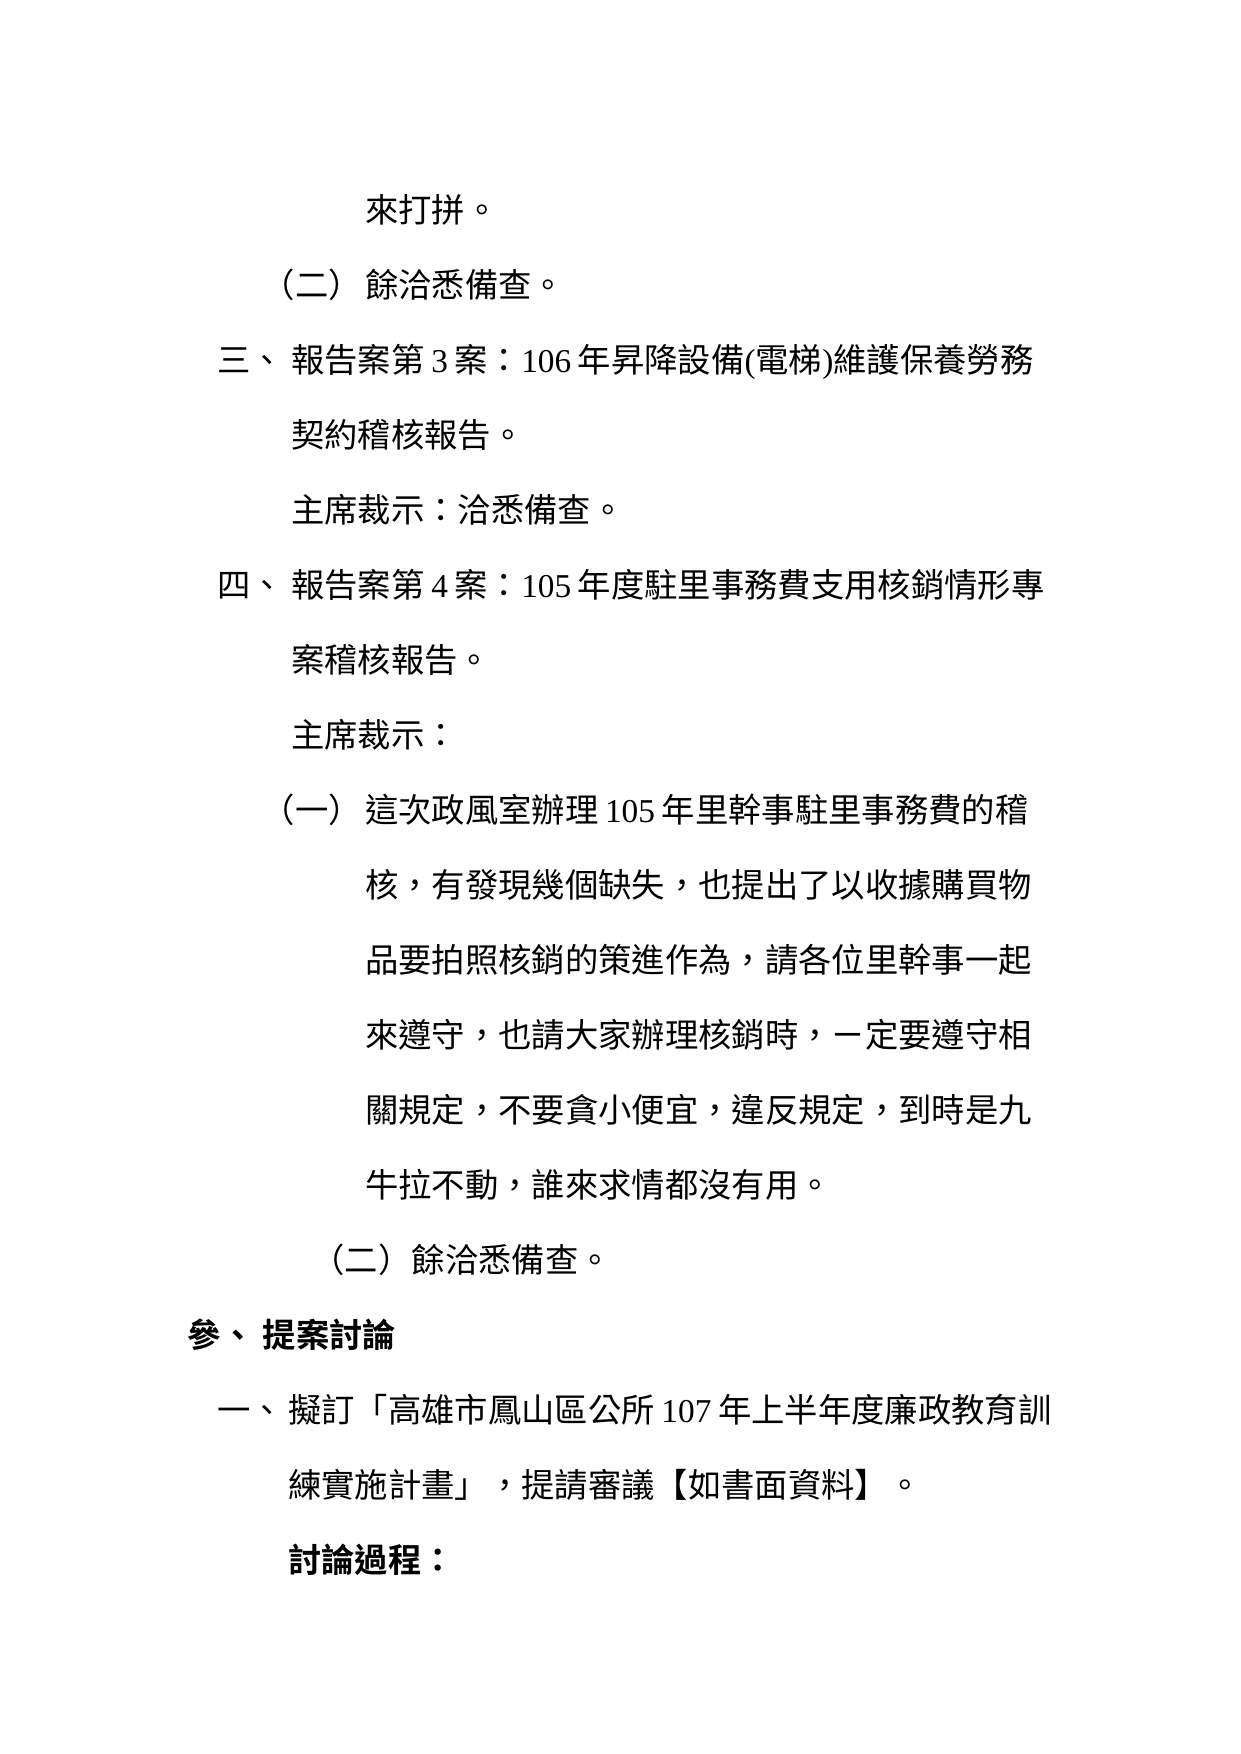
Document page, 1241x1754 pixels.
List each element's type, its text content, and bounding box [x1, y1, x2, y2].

list 餘洽悉備查。 [311, 1214, 1053, 1289]
list 來打拼。 [261, 164, 1053, 239]
list 這次政風室辦理105年里幹事駐里事務費的稽核，有發現幾個缺失，也提出了以收據購買物品要拍照核銷的策進作為，請各位里幹事一起來遵守，也請大家辦理核銷時，ㄧ定要遵守相關規定，不要貪小便宜，違反規定，到時是九牛拉不動，誰來求情都沒有用。 [261, 764, 1053, 1214]
list 提案討論 [187, 1289, 1053, 1364]
list 擬訂「高雄市鳳山區公所107年上半年度廉政教育訓練實施計畫」，提請審議【如書面資料】。 討論過程： [217, 1364, 1053, 1589]
list 報告案第3案：106年昇降設備(電梯)維護保養勞務契約稽核報告。 主席裁示：洽悉備查。 [217, 314, 1053, 539]
list 報告案第4案：105年度駐里事務費支用核銷情形專案稽核報告。 主席裁示： [217, 539, 1053, 764]
list 餘洽悉備查。 [261, 239, 1053, 314]
